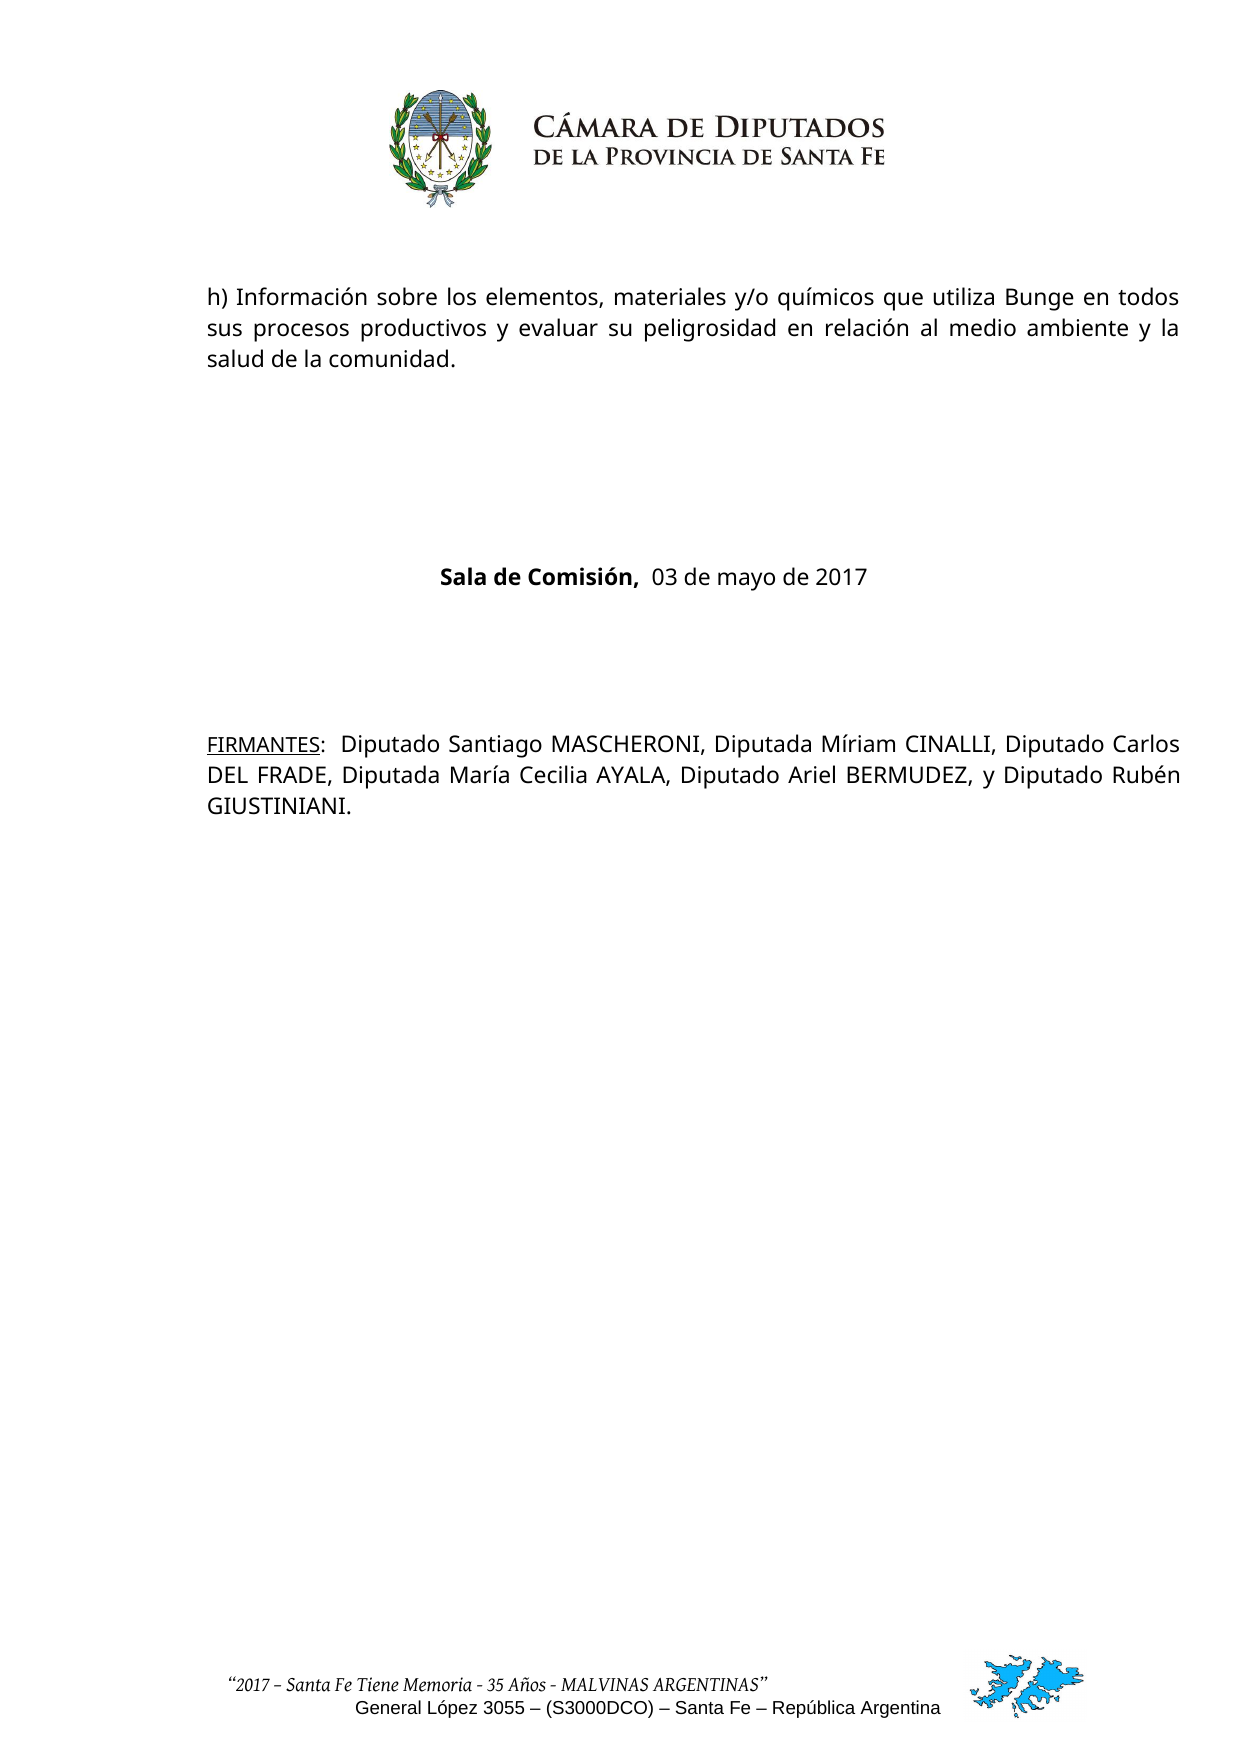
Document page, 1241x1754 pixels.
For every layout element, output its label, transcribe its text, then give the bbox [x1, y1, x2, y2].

text FIRMANTES: Diputado Santiago MASCHERONI, Diputada Míriam CINALLI, Diputado Carlos DEL FRADE, Diputada María Cecilia AYALA, Diputado Ariel BERMUDEZ, y Diputado Rubén GIUSTINIANI. [207, 728, 1181, 821]
picture [963, 1649, 1087, 1722]
text h) Información sobre los elementos, materiales y/o químicos que utiliza Bunge en todos sus procesos productivos y evaluar su peligrosidad en relación al medio ambiente y la salud de la comunidad. [207, 281, 1181, 375]
picture [389, 90, 885, 212]
text Sala de Comisión, 03 de mayo de 2017 [207, 560, 1181, 592]
